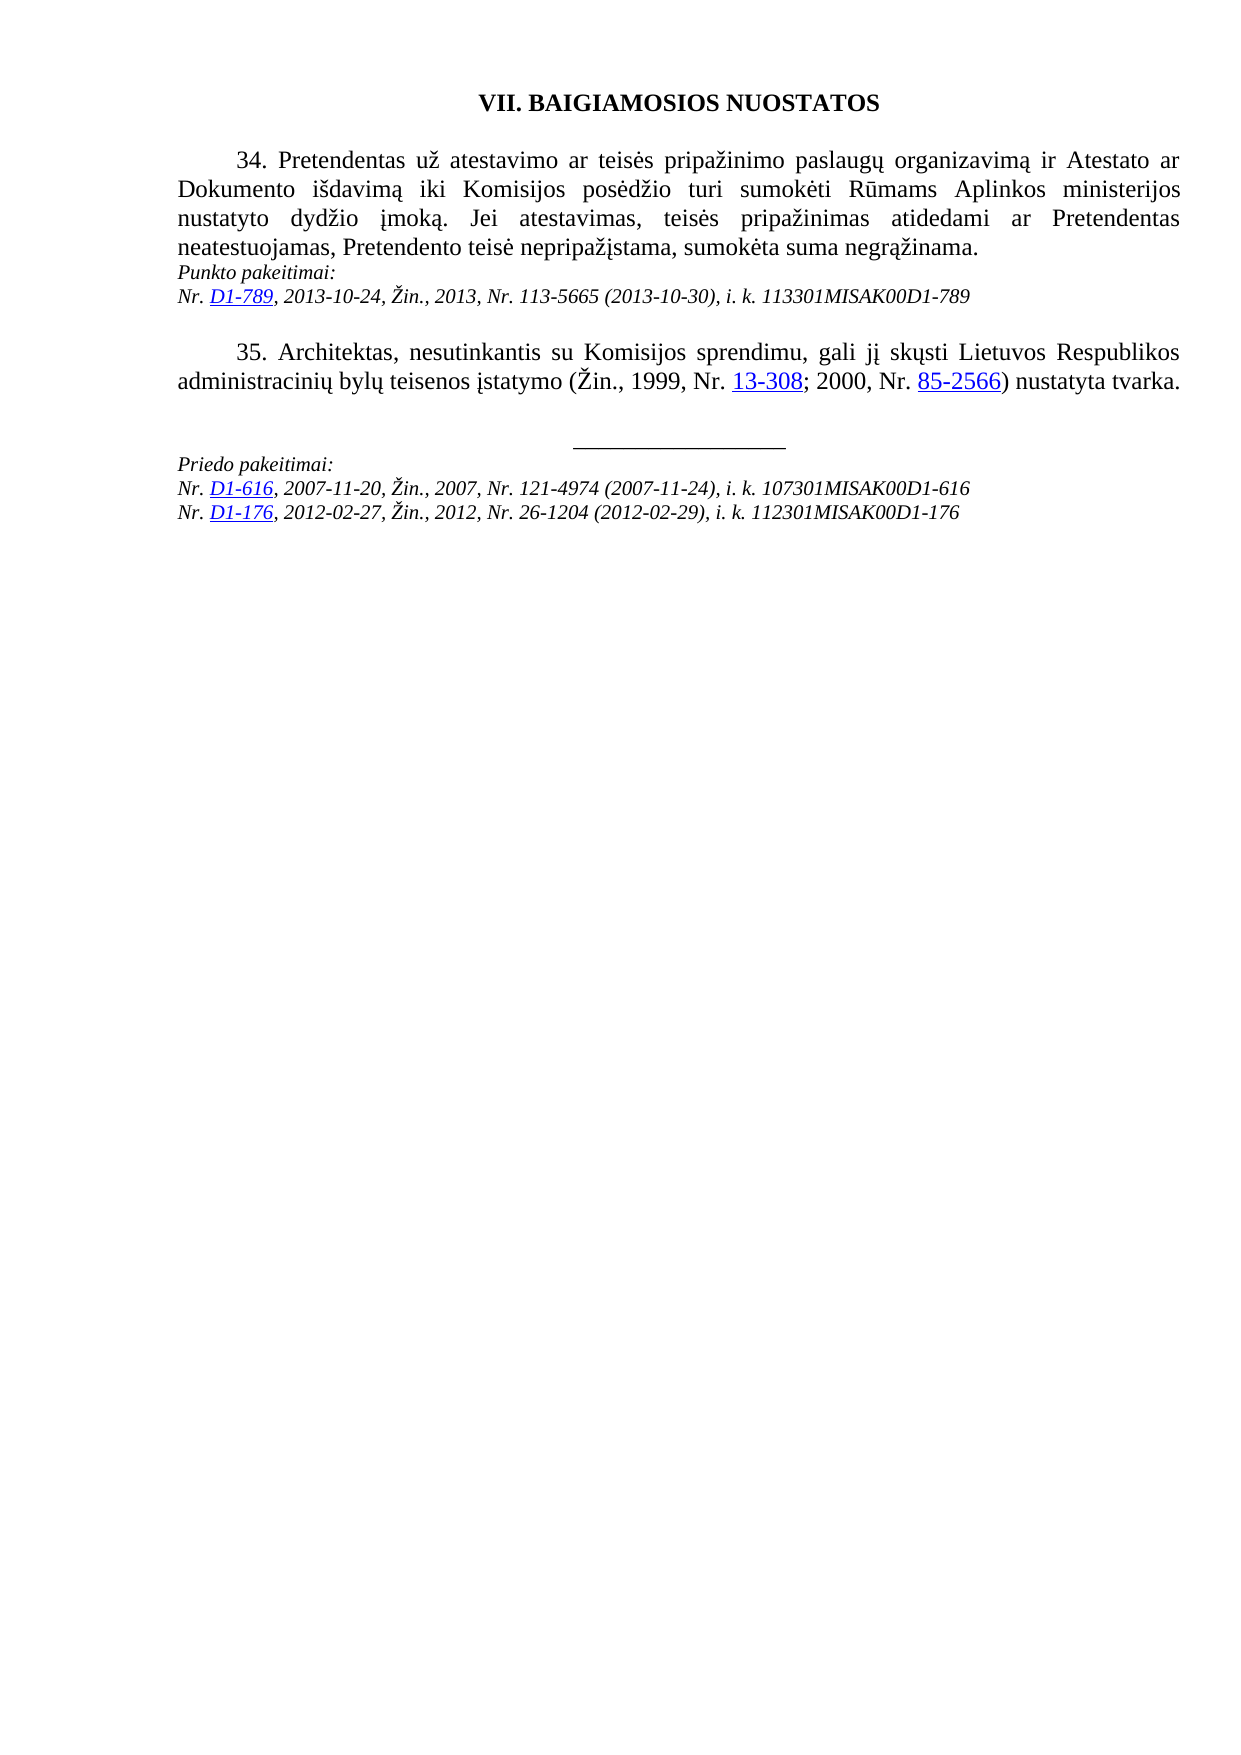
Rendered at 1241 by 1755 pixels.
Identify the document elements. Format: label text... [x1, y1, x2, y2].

text 35. Architektas, nesutinkantis su Komisijos sprendimu, gali jį skųsti Lietuvos Respublikos administracinių bylų teisenos įstatymo (Žin., 1999, Nr. 13-308; 2000, Nr. 85-2566) nustatyta tvarka. [177, 337, 1181, 395]
text Nr. D1-176, 2012-02-27, Žin., 2012, Nr. 26-1204 (2012-02-29), i. k. 112301MISAK00D1-176 [177, 500, 1181, 524]
text Punkto pakeitimai: [177, 260, 1181, 284]
text Nr. D1-616, 2007-11-20, Žin., 2007, Nr. 121-4974 (2007-11-24), i. k. 107301MISAK00D1-616 [177, 476, 1181, 500]
text _________________ [177, 423, 1181, 452]
text Priedo pakeitimai: [177, 452, 1181, 476]
text Nr. D1-789, 2013-10-24, Žin., 2013, Nr. 113-5665 (2013-10-30), i. k. 113301MISAK00D1-789 [177, 284, 1181, 308]
text 34. Pretendentas už atestavimo ar teisės pripažinimo paslaugų organizavimą ir Atestato ar Dokumento išdavimą iki Komisijos posėdžio turi sumokėti Rūmams Aplinkos ministerijos nustatyto dydžio įmoką. Jei atestavimas, teisės pripažinimas atidedami ar Pretendentas neatestuojamas, Pretendento teisė nepripažįstama, sumokėta suma negrąžinama. [177, 145, 1181, 260]
text VII. BAIGIAMOSIOS NUOSTATOS [177, 88, 1181, 117]
